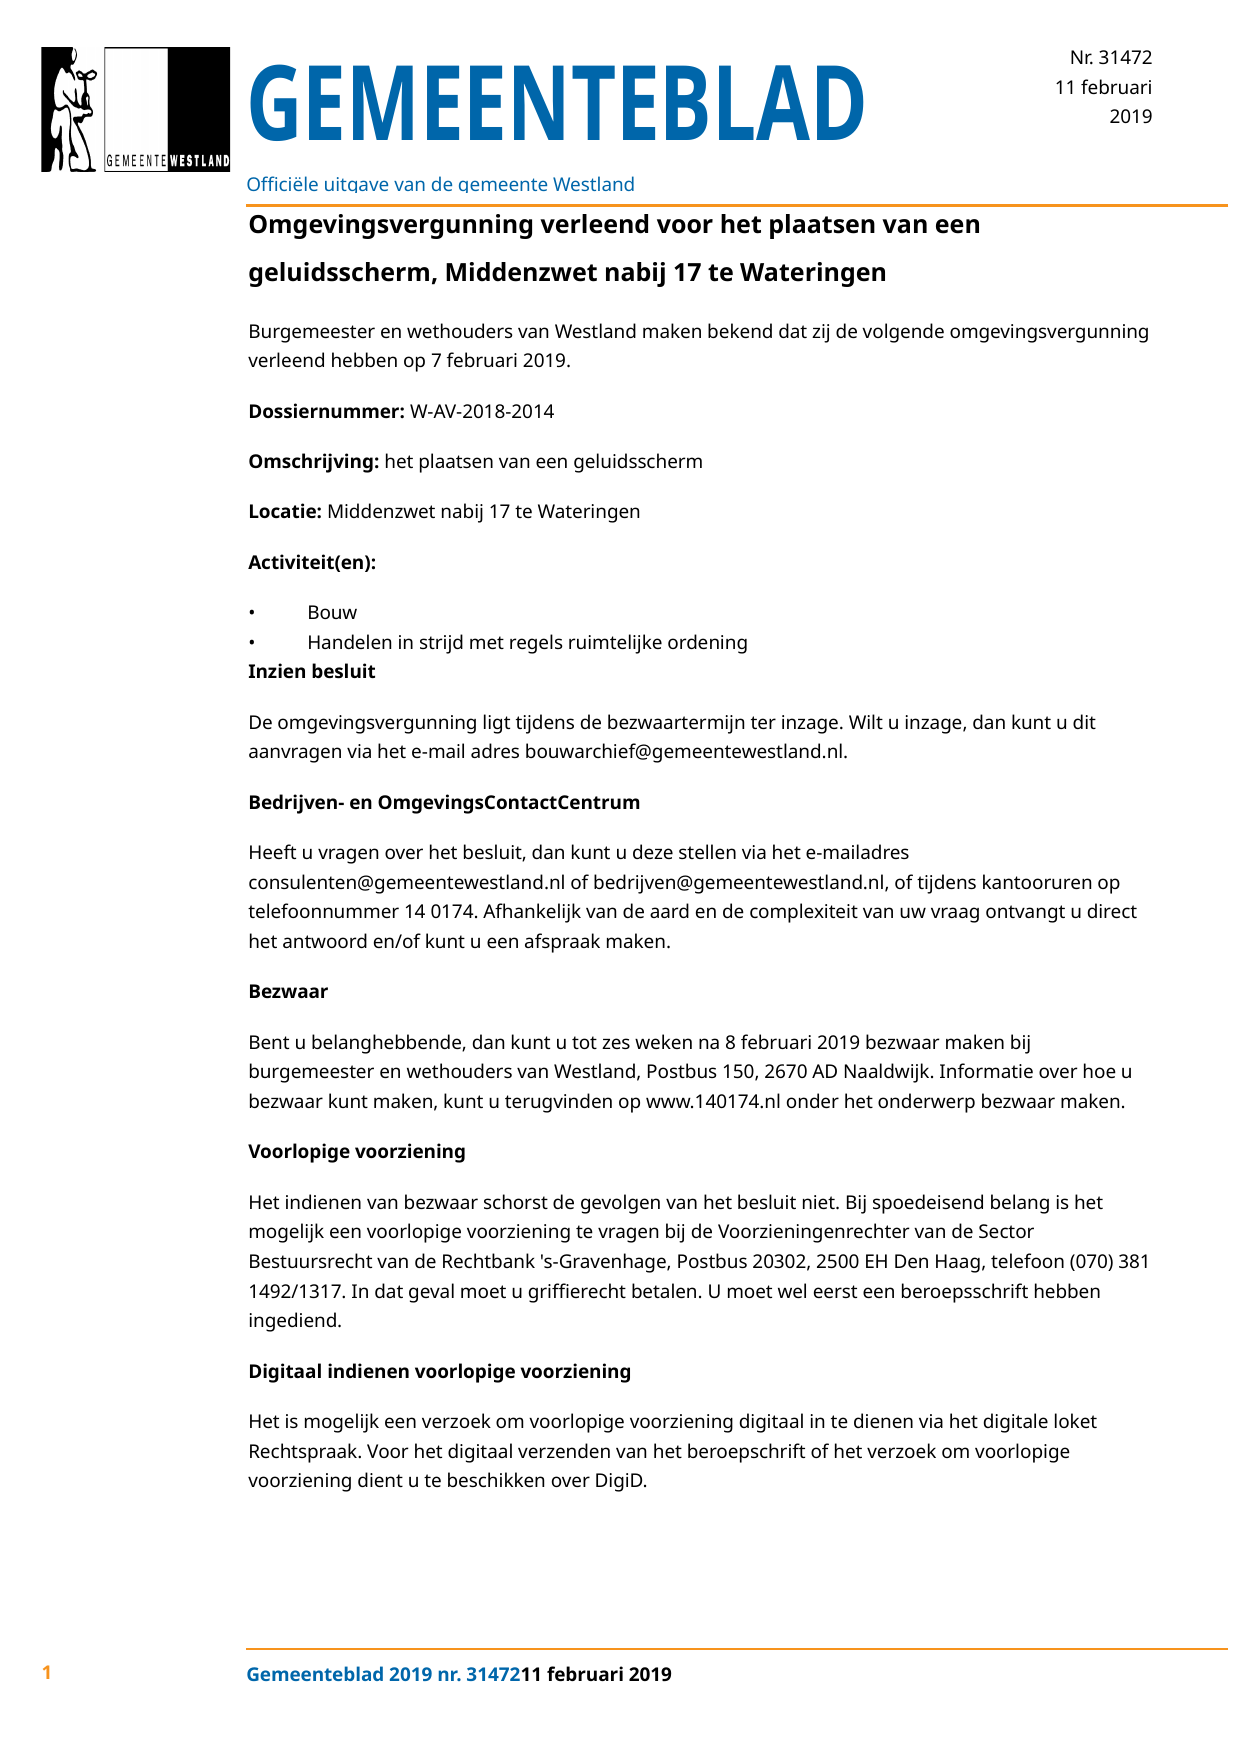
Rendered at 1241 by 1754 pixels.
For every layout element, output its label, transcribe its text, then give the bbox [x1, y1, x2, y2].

text Omschrijving: het plaatsen van een geluidsscherm [248, 448, 1152, 474]
text Het is mogelijk een verzoek om voorlopige voorziening digitaal in te dienen via het digitale loket Rechtspraak. Voor het digitaal verzenden van het beroepschrift of het verzoek om voorlopige voorziening dient u te beschikken over DigiD. [248, 1408, 1152, 1493]
text Heeft u vragen over het besluit, dan kunt u deze stellen via het e-mailadres consulenten@gemeentewestland.nl of bedrijven@gemeentewestland.nl, of tijdens kantooruren op telefoonnummer 14 0174. Afhankelijk van de aard en de complexiteit van uw vraag ontvangt u direct het antwoord en/of kunt u een afspraak maken. [248, 839, 1152, 954]
text Bedrijven- en OmgevingsContactCentrum [248, 789, 1152, 815]
text Voorlopige voorziening [248, 1139, 1152, 1164]
text Locatie: Middenzwet nabij 17 te Wateringen [248, 499, 1152, 524]
list Handelen in strijd met regels ruimtelijke ordening [248, 629, 1152, 655]
list Bouw [248, 599, 1152, 625]
text De omgevingsvergunning ligt tijdens de bezwaartermijn ter inzage. Wilt u inzage, dan kunt u dit aanvragen via het e-mail adres bouwarchief@gemeentewestland.nl. [248, 709, 1152, 764]
text Digitaal indienen voorlopige voorziening [248, 1358, 1152, 1384]
text Burgemeester en wethouders van Westland maken bekend dat zij de volgende omgevingsvergunning verleend hebben op 7 februari 2019. [248, 318, 1152, 373]
text Omgevingsvergunning verleend voor het plaatsen van een geluidsscherm, Middenzwet nabij 17 te Wateringen [248, 207, 1152, 288]
text Inzien besluit [248, 659, 1152, 684]
text Dossiernummer: W-AV-2018-2014 [248, 398, 1152, 424]
picture [41, 47, 231, 172]
text Activiteit(en): [248, 549, 1152, 575]
text Bezwaar [248, 979, 1152, 1004]
text Bent u belanghebbende, dan kunt u tot zes weken na 8 februari 2019 bezwaar maken bij burgemeester en wethouders van Westland, Postbus 150, 2670 AD Naaldwijk. Informatie over hoe u bezwaar kunt maken, kunt u terugvinden op www.140174.nl onder het onderwerp bezwaar maken. [248, 1029, 1152, 1114]
text Het indienen van bezwaar schorst de gevolgen van het besluit niet. Bij spoedeisend belang is het mogelijk een voorlopige voorziening te vragen bij de Voorzieningenrechter van de Sector Bestuursrecht van de Rechtbank 's-Gravenhage, Postbus 20302, 2500 EH Den Haag, telefoon (070) 381 1492/1317. In dat geval moet u griffierecht betalen. U moet wel eerst een beroepsschrift hebben ingediend. [248, 1189, 1152, 1333]
